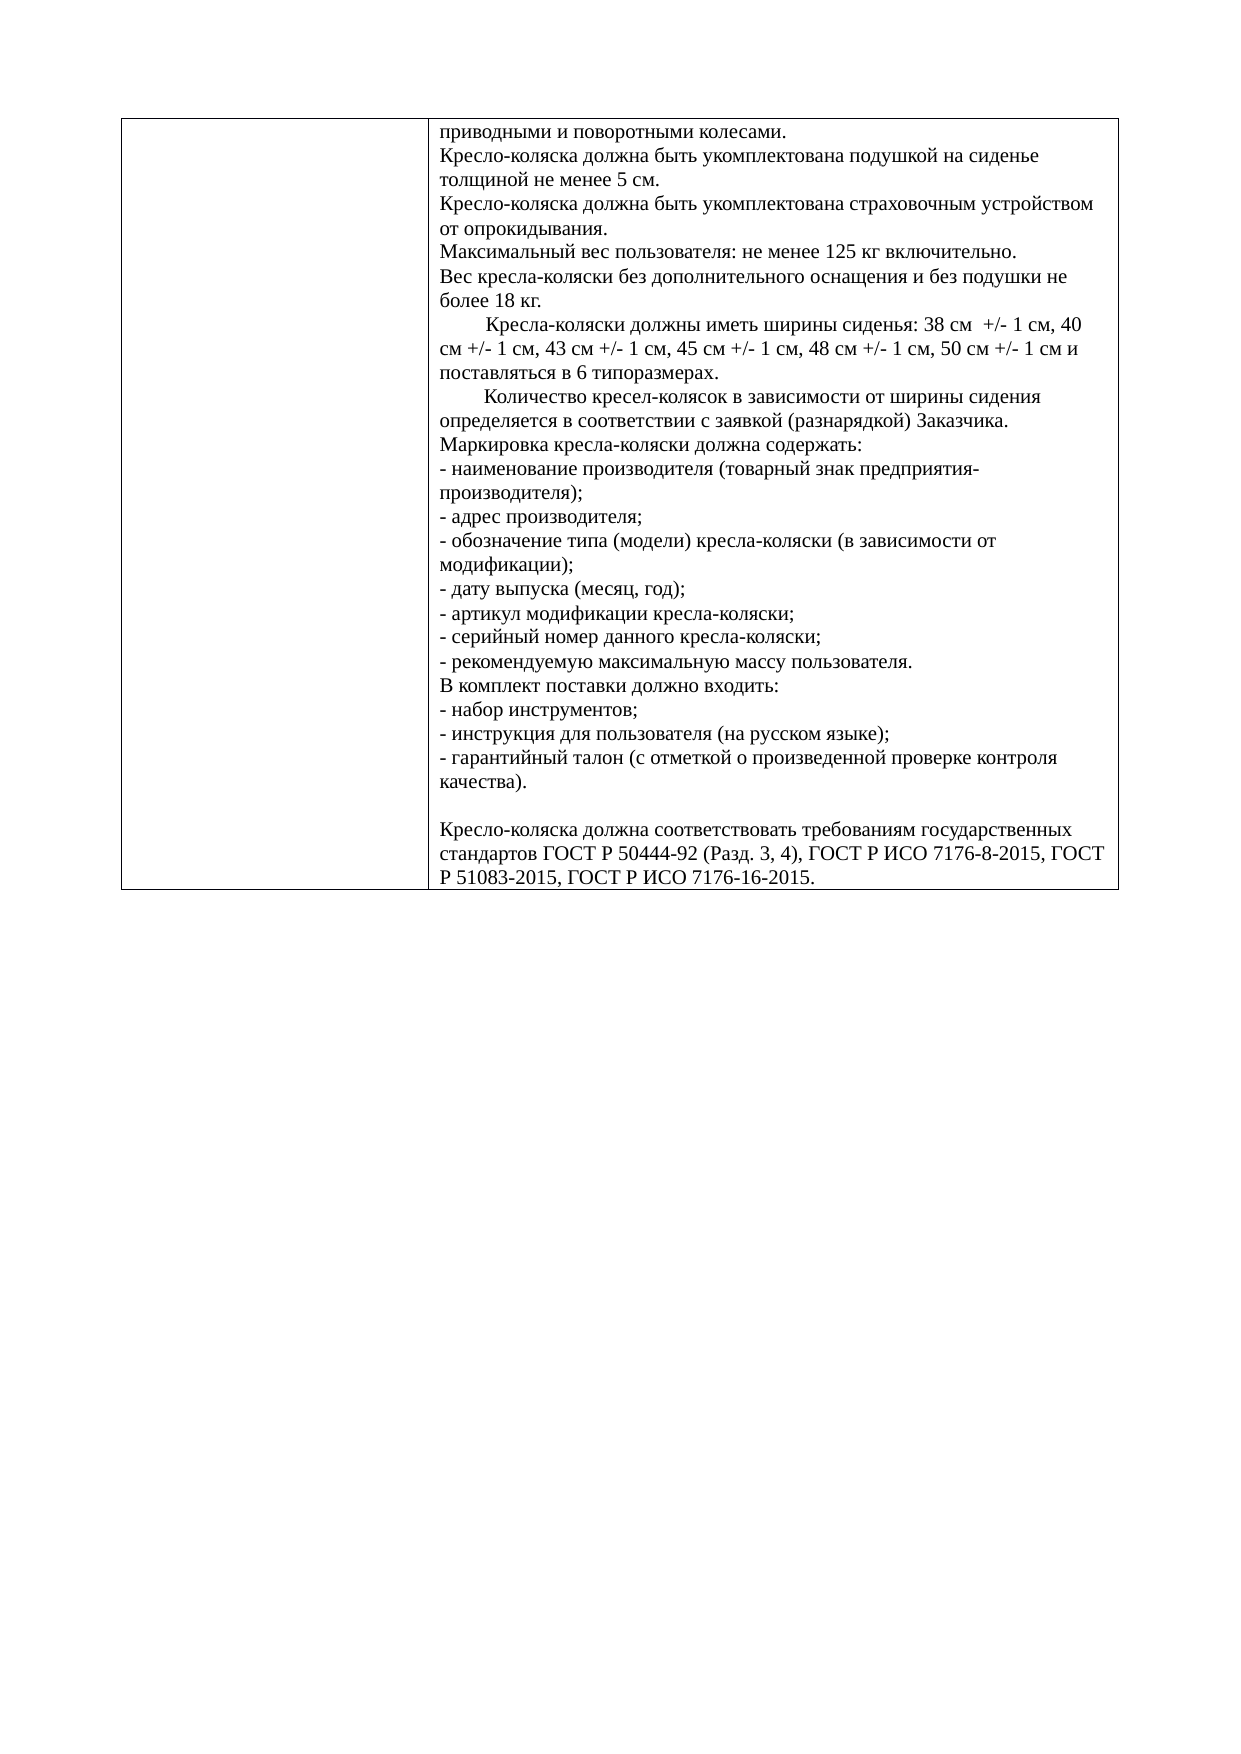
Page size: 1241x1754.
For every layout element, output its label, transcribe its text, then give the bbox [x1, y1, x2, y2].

table_cell [122, 119, 428, 889]
table_cell приводными и поворотными колесами. Кресло-коляска должна быть укомплектована подушкой на сиденье толщиной не менее 5 см. Кресло-коляска должна быть укомплектована страховочным устройством от опрокидывания. Максимальный вес пользователя: не менее 125 кг включительно. Вес кресла-коляски без дополнительного оснащения и без подушки не более 18 кг. Кресла-коляски должны иметь ширины сиденья: 38 см +/- 1 см, 40 см +/- 1 см, 43 см +/- 1 см, 45 см +/- 1 см, 48 см +/- 1 см, 50 см +/- 1 см и поставляться в 6 типоразмерах. Количество кресел-колясок в зависимости от ширины сидения определяется в соответствии с заявкой (разнарядкой) Заказчика. Маркировка кресла-коляски должна содержать: - наименование производителя (товарный знак предприятия-производителя); - адрес производителя; - обозначение типа (модели) кресла-коляски (в зависимости от модификации); - дату выпуска (месяц, год); - артикул модификации кресла-коляски; - серийный номер данного кресла-коляски; - рекомендуемую максимальную массу пользователя. В комплект поставки должно входить: - набор инструментов; - инструкция для пользователя (на русском языке); - гарантийный талон (с отметкой о произведенной проверке контроля качества). Кресло-коляска должна соответствовать требованиям государственных стандартов ГОСТ Р 50444-92 (Разд. 3, 4), ГОСТ Р ИСО 7176-8-2015, ГОСТ Р 51083-2015, ГОСТ Р ИСО 7176-16-2015. [429, 119, 1118, 889]
